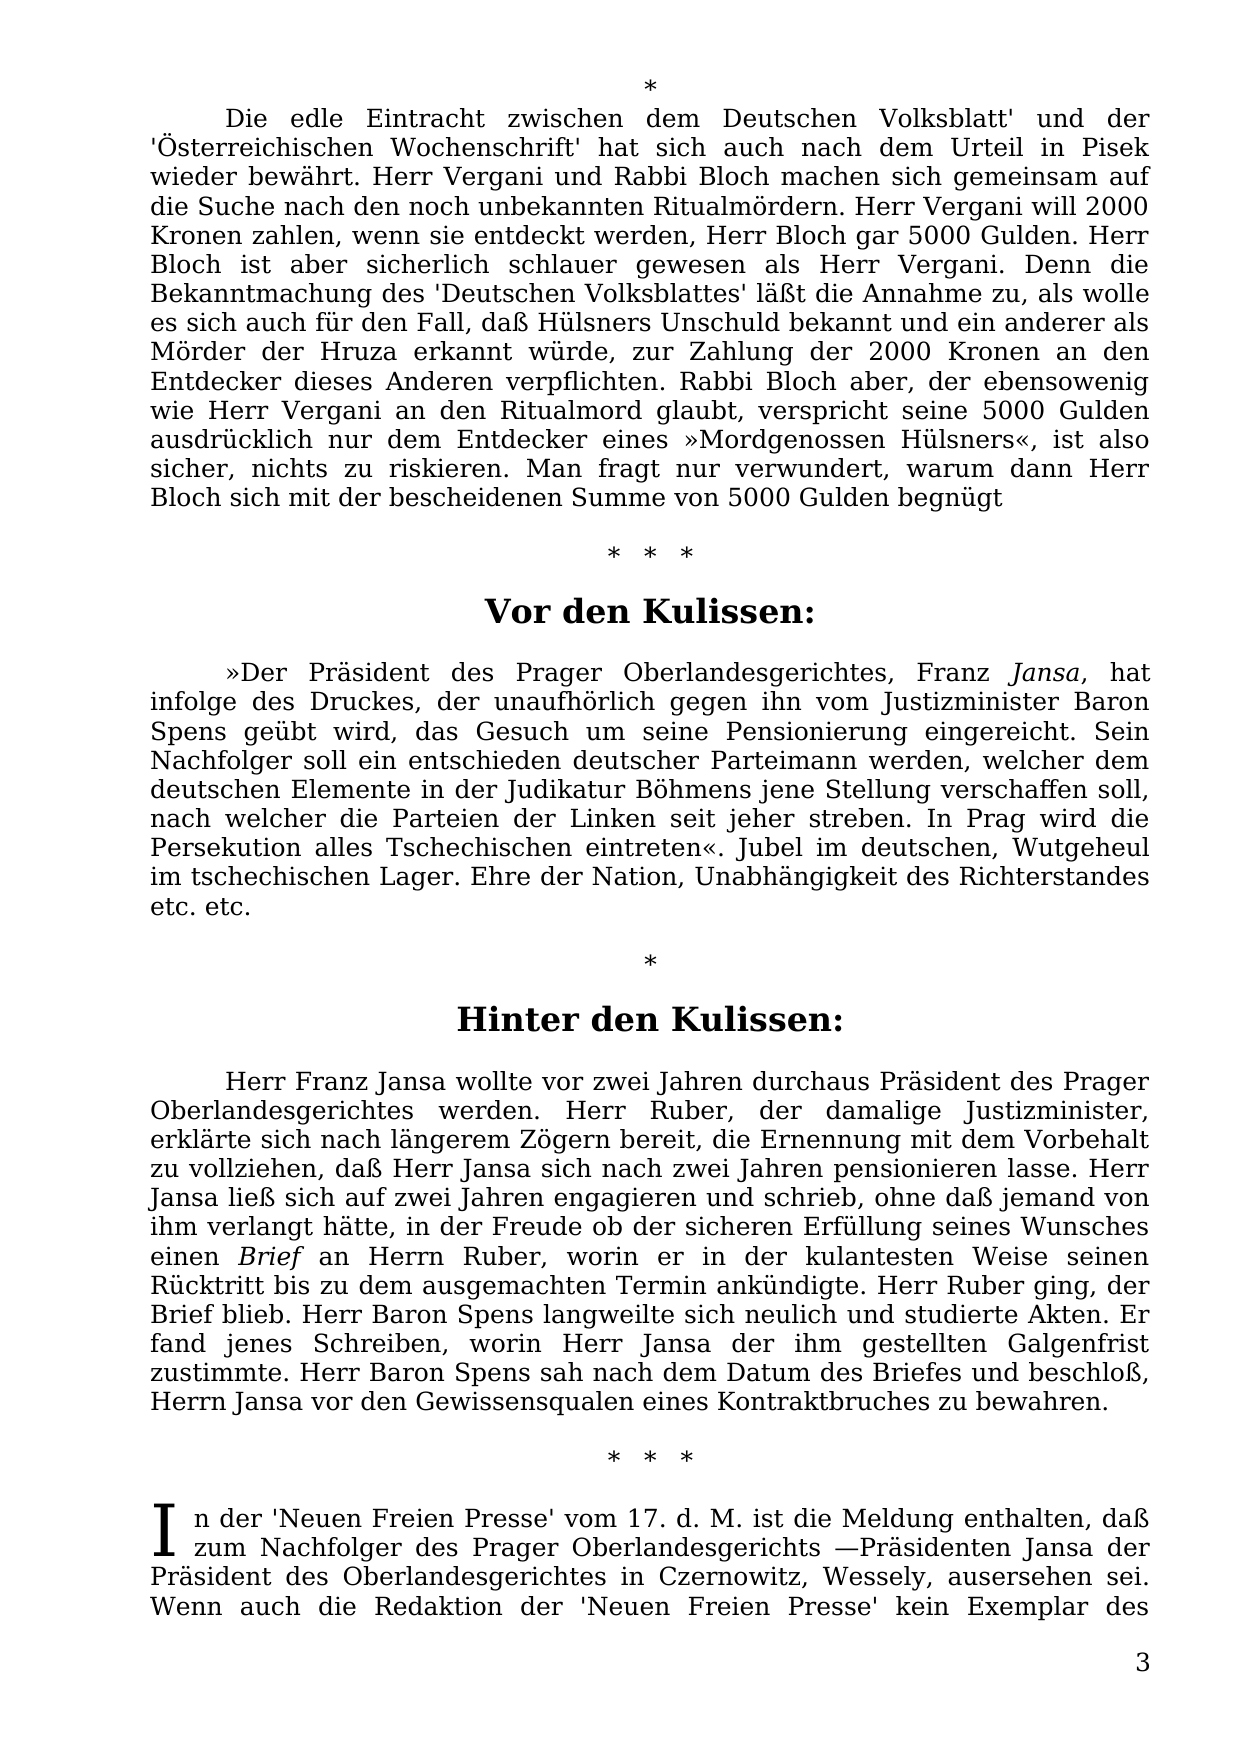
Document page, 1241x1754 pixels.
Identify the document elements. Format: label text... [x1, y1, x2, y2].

text Herr Franz Jansa wollte vor zwei Jahren durchaus Präsident des Prager Oberlandesgerichtes werden. Herr Ruber, der damalige Justizminister, erklärte sich nach längerem Zögern bereit, die Ernennung mit dem Vorbehalt zu vollziehen, daß Herr Jansa sich nach zwei Jahren pensionieren lasse. Herr Jansa ließ sich auf zwei Jahren engagieren und schrieb, ohne daß jemand von ihm verlangt hätte, in der Freude ob der sicheren Erfüllung seines Wunsches einen Brief an Herrn Ruber, worin er in der kulantesten Weise seinen Rücktritt bis zu dem ausgemachten Termin ankündigte. Herr Ruber ging, der Brief blieb. Herr Baron Spens langweilte sich neulich und studierte Akten. Er fand jenes Schreiben, worin Herr Jansa der ihm gestellten Galgenfrist zustimmte. Herr Baron Spens sah nach dem Datum des Briefes und beschloß, Herrn Jansa vor den Gewissensqualen eines Kontraktbruches zu bewahren. [150, 1039, 1151, 1417]
text Die edle Eintracht zwischen dem Deutschen Volksblatt' und der 'Österreichischen Wochenschrift' hat sich auch nach dem Urteil in Pisek wieder bewährt. Herr Vergani und Rabbi Bloch machen sich gemeinsam auf die Suche nach den noch unbekannten Ritualmördern. Herr Vergani will 2000 Kronen zahlen, wenn sie entdeckt werden, Herr Bloch gar 5000 Gulden. Herr Bloch ist aber sicherlich schlauer gewesen als Herr Vergani. Denn die Bekanntmachung des 'Deutschen Volksblattes' läßt die Annahme zu, als wolle es sich auch für den Fall, daß Hülsners Unschuld bekannt und ein anderer als Mörder der Hruza erkannt würde, zur Zahlung der 2000 Kronen an den Entdecker dieses Anderen verpflichten. Rabbi Bloch aber, der ebensowenig wie Herr Vergani an den Ritualmord glaubt, verspricht seine 5000 Gulden ausdrücklich nur dem Entdecker eines »Mordgenossen Hülsners«, ist also sicher, nichts zu riskieren. Man fragt nur verwundert, warum dann Herr Bloch sich mit der bescheidenen Summe von 5000 Gulden begnügt [150, 104, 1151, 512]
text * [150, 75, 1151, 104]
text * * * [150, 542, 1151, 571]
text »Der Präsident des Prager Oberlandesgerichtes, Franz Jansa, hat infolge des Druckes, der unaufhörlich gegen ihn vom Justizminister Baron Spens geübt wird, das Gesuch um seine Pensionierung eingereicht. Sein Nachfolger soll ein entschieden deutscher Parteimann werden, welcher dem deutschen Elemente in der Judikatur Böhmens jene Stellung verschaffen soll, nach welcher die Parteien der Linken seit jeher streben. In Prag wird die Persekution alles Tschechischen eintreten«. Jubel im deutschen, Wutgeheul im tschechischen Lager. Ehre der Nation, Unabhängigkeit des Richterstandes etc. etc. [150, 631, 1151, 921]
text * [150, 950, 1151, 979]
text Hinter den Kulissen: [150, 979, 1151, 1039]
text In der 'Neuen Freien Presse' vom 17. d. M. ist die Meldung enthalten, daß zum Nachfolger des Prager Oberlandesgerichts —Präsidenten Jansa der Präsident des Oberlandesgerichtes in Czernowitz, Wessely, ausersehen sei. Wenn auch die Redaktion der 'Neuen Freien Presse' kein Exemplar des [150, 1504, 1151, 1621]
text Vor den Kulissen: [150, 571, 1151, 631]
text * * * [150, 1446, 1151, 1475]
